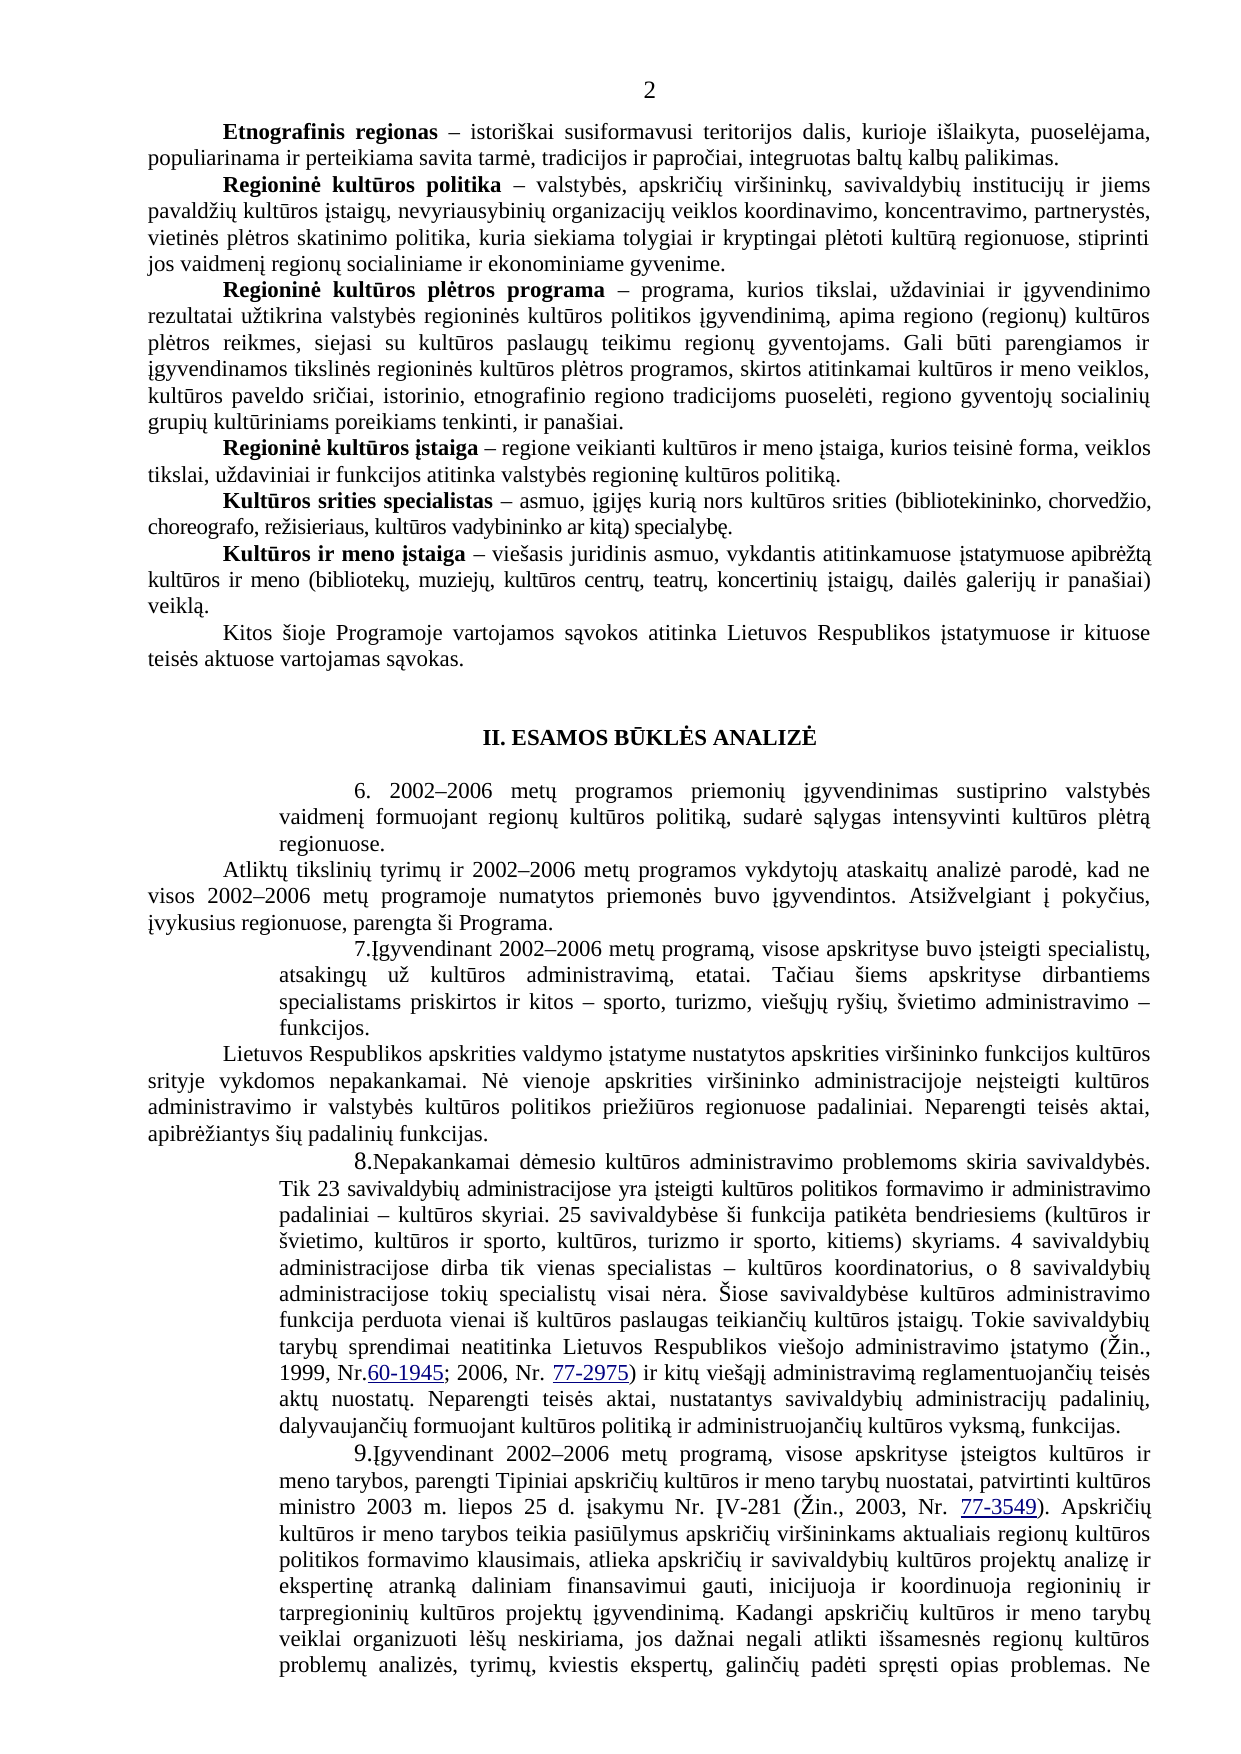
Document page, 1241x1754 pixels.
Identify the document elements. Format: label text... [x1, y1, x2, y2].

list Įgyvendinant 2002–2006 metų programą, visose apskrityse buvo įsteigti specialistų, atsakingų už kultūros administravimą, etatai. Tačiau šiems apskrityse dirbantiems specialistams priskirtos ir kitos – sporto, turizmo, viešųjų ryšių, švietimo administravimo – funkcijos. [148, 935, 1152, 1041]
list Įgyvendinant 2002–2006 metų programą, visose apskrityse įsteigtos kultūros ir meno tarybos, parengti Tipiniai apskričių kultūros ir meno tarybų nuostatai, patvirtinti kultūros ministro 2003 m. liepos 25 d. įsakymu Nr. ĮV-281 (Žin., 2003, Nr. 77-3549). Apskričių kultūros ir meno tarybos teikia pasiūlymus apskričių viršininkams aktualiais regionų kultūros politikos formavimo klausimais, atlieka apskričių ir savivaldybių kultūros projektų analizę ir ekspertinę atranką daliniam finansavimui gauti, inicijuoja ir koordinuoja regioninių ir tarpregioninių kultūros projektų įgyvendinimą. Kadangi apskričių kultūros ir meno tarybų veiklai organizuoti lėšų neskiriama, jos dažnai negali atlikti išsamesnės regionų kultūros problemų analizės, tyrimų, kviestis ekspertų, galinčių padėti spręsti opias problemas. Ne [148, 1438, 1152, 1678]
text Atliktų tikslinių tyrimų ir 2002–2006 metų programos vykdytojų ataskaitų analizė parodė, kad ne visos 2002–2006 metų programoje numatytos priemonės buvo įgyvendintos. Atsižvelgiant į pokyčius, įvykusius regionuose, parengta ši Programa. [148, 856, 1152, 935]
text Regioninė kultūros plėtros programa – programa, kurios tikslai, uždaviniai ir įgyvendinimo rezultatai užtikrina valstybės regioninės kultūros politikos įgyvendinimą, apima regiono (regionų) kultūros plėtros reikmes, siejasi su kultūros paslaugų teikimu regionų gyventojams. Gali būti parengiamos ir įgyvendinamos tikslinės regioninės kultūros plėtros programos, skirtos atitinkamai kultūros ir meno veiklos, kultūros paveldo sričiai, istorinio, etnografinio regiono tradicijoms puoselėti, regiono gyventojų socialinių grupių kultūriniams poreikiams tenkinti, ir panašiai. [148, 276, 1152, 434]
list Nepakankamai dėmesio kultūros administravimo problemoms skiria savivaldybės. Tik 23 savivaldybių administracijose yra įsteigti kultūros politikos formavimo ir administravimo padaliniai – kultūros skyriai. 25 savivaldybėse ši funkcija patikėta bendriesiems (kultūros ir švietimo, kultūros ir sporto, kultūros, turizmo ir sporto, kitiems) skyriams. 4 savivaldybių administracijose dirba tik vienas specialistas – kultūros koordinatorius, o 8 savivaldybių administracijose tokių specialistų visai nėra. Šiose savivaldybėse kultūros administravimo funkcija perduota vienai iš kultūros paslaugas teikiančių kultūros įstaigų. Tokie savivaldybių tarybų sprendimai neatitinka Lietuvos Respublikos viešojo administravimo įstatymo (Žin., 1999, Nr.60-1945; 2006, Nr. 77-2975) ir kitų viešąjį administravimą reglamentuojančių teisės aktų nuostatų. Neparengti teisės aktai, nustatantys savivaldybių administracijų padalinių, dalyvaujančių formuojant kultūros politiką ir administruojančių kultūros vyksmą, funkcijas. [148, 1146, 1152, 1438]
text Lietuvos Respublikos apskrities valdymo įstatyme nustatytos apskrities viršininko funkcijos kultūros srityje vykdomos nepakankamai. Nė vienoje apskrities viršininko administracijoje neįsteigti kultūros administravimo ir valstybės kultūros politikos priežiūros regionuose padaliniai. Neparengti teisės aktai, apibrėžiantys šių padalinių funkcijas. [148, 1041, 1152, 1146]
text Kitos šioje Programoje vartojamos sąvokos atitinka Lietuvos Respublikos įstatymuose ir kituose teisės aktuose vartojamas sąvokas. [148, 619, 1152, 672]
text II. ESAMOS BŪKLĖS ANALIZĖ [148, 724, 1152, 751]
text Regioninė kultūros įstaiga – regione veikianti kultūros ir meno įstaiga, kurios teisinė forma, veiklos tikslai, uždaviniai ir funkcijos atitinka valstybės regioninę kultūros politiką. [148, 434, 1152, 487]
list 2002–2006 metų programos priemonių įgyvendinimas sustiprino valstybės vaidmenį formuojant regionų kultūros politiką, sudarė sąlygas intensyvinti kultūros plėtrą regionuose. [148, 777, 1152, 856]
text Kultūros ir meno įstaiga – viešasis juridinis asmuo, vykdantis atitinkamuose įstatymuose apibrėžtą kultūros ir meno (bibliotekų, muziejų, kultūros centrų, teatrų, koncertinių įstaigų, dailės galerijų ir panašiai) veiklą. [148, 540, 1152, 619]
text Etnografinis regionas – istoriškai susiformavusi teritorijos dalis, kurioje išlaikyta, puoselėjama, populiarinama ir perteikiama savita tarmė, tradicijos ir papročiai, integruotas baltų kalbų palikimas. [148, 118, 1152, 171]
text Kultūros srities specialistas – asmuo, įgijęs kurią nors kultūros srities (bibliotekininko, chorvedžio, choreografo, režisieriaus, kultūros vadybininko ar kitą) specialybę. [148, 487, 1152, 540]
text Regioninė kultūros politika – valstybės, apskričių viršininkų, savivaldybių institucijų ir jiems pavaldžių kultūros įstaigų, nevyriausybinių organizacijų veiklos koordinavimo, koncentravimo, partnerystės, vietinės plėtros skatinimo politika, kuria siekiama tolygiai ir kryptingai plėtoti kultūrą regionuose, stiprinti jos vaidmenį regionų socialiniame ir ekonominiame gyvenime. [148, 171, 1152, 276]
